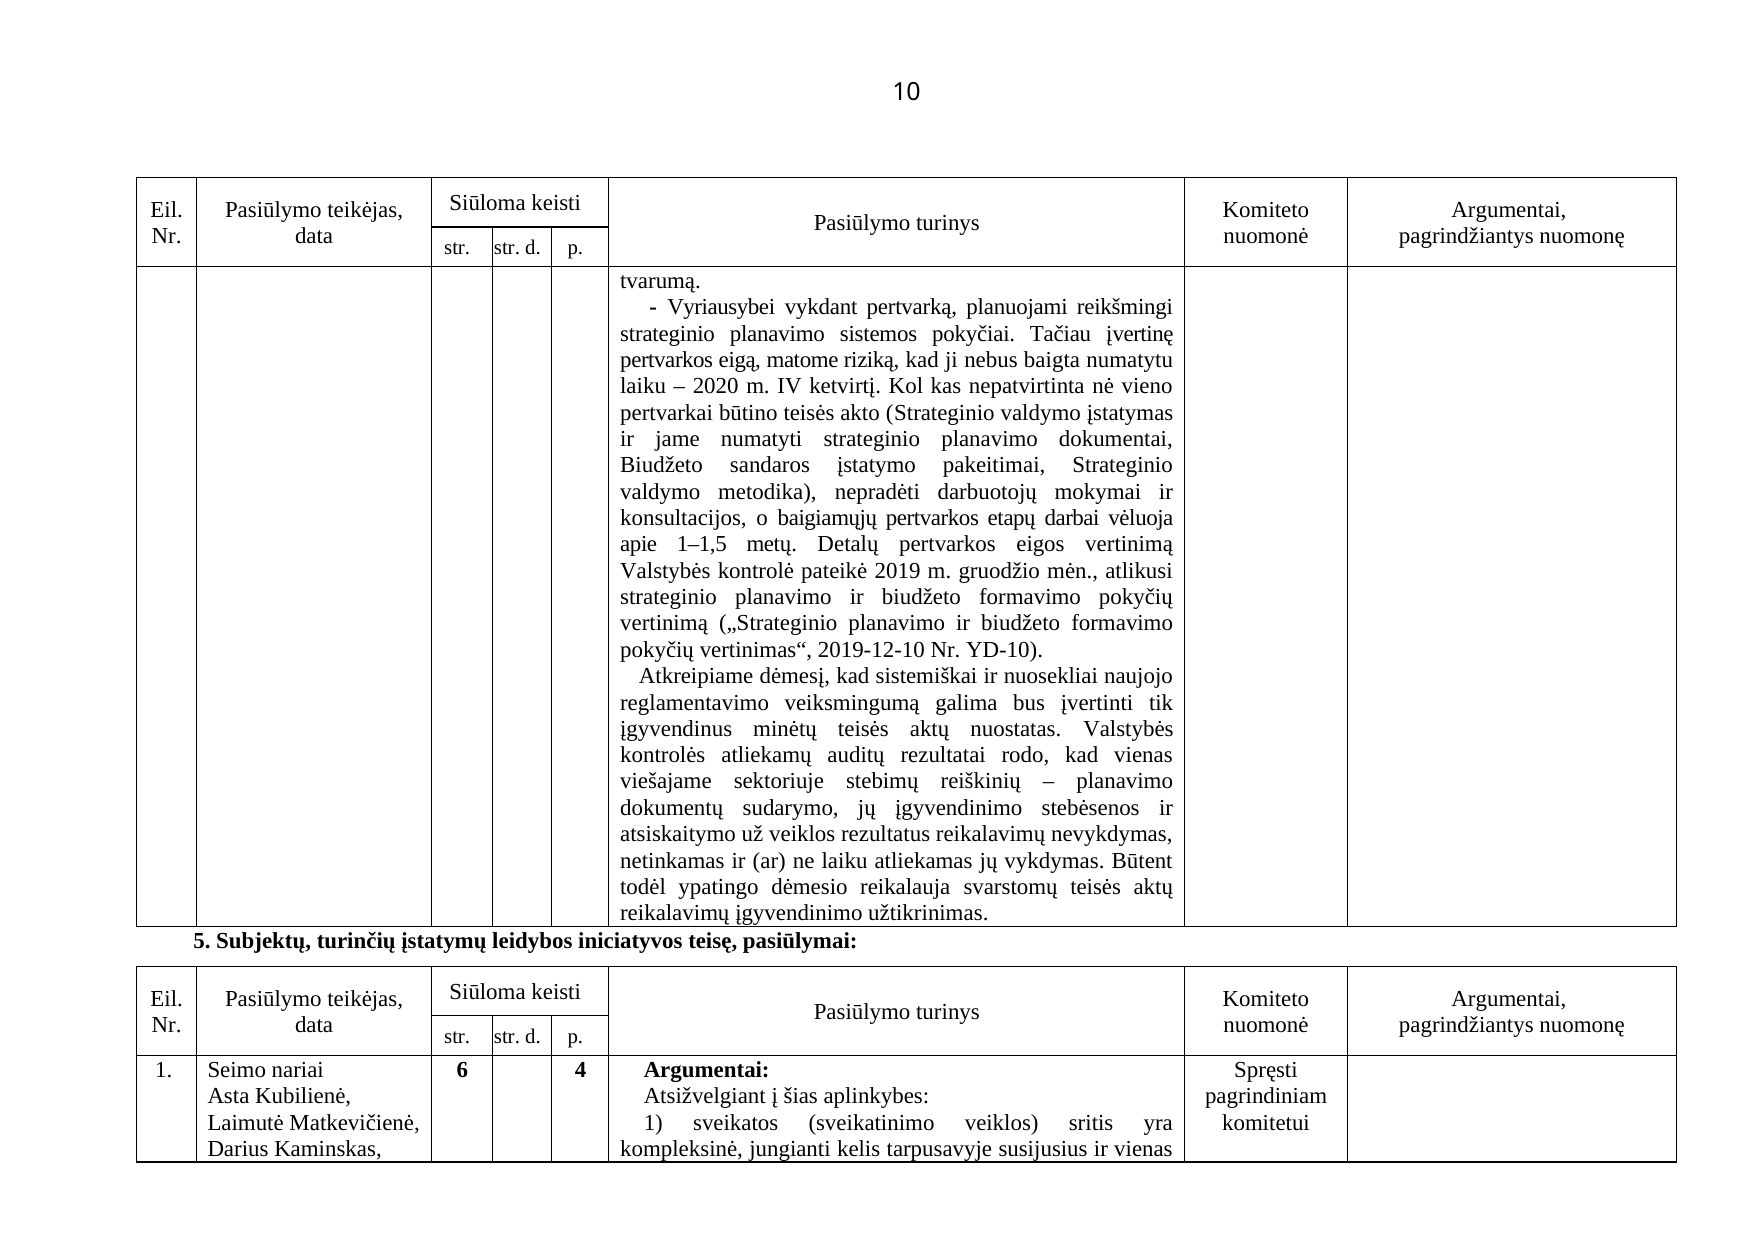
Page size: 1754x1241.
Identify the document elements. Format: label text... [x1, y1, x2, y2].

table_cell [1185, 267, 1347, 926]
table_cell Spręsti pagrindiniam komitetui [1185, 1056, 1347, 1161]
table_header Komiteto nuomonė [1185, 967, 1347, 1055]
table_header Pasiūlymo teikėjas, data [197, 178, 431, 266]
table_cell p. [552, 228, 608, 266]
table_cell [197, 267, 431, 926]
table_cell str. d. [493, 1016, 551, 1055]
table_cell tvarumą. - Vyriausybei vykdant pertvarką, planuojami reikšmingi strateginio planavimo sistemos pokyčiai. Tačiau įvertinę pertvarkos eigą, matome riziką, kad ji nebus baigta numatytu laiku – 2020 m. IV ketvirtį. Kol kas nepatvirtinta nė vieno pertvarkai būtino teisės akto (Strateginio valdymo įstatymas ir jame numatyti strateginio planavimo dokumentai, Biudžeto sandaros įstatymo pakeitimai, Strateginio valdymo metodika), nepradėti darbuotojų mokymai ir konsultacijos, o baigiamųjų pertvarkos etapų darbai vėluoja apie 1–1,5 metų. Detalų pertvarkos eigos vertinimą Valstybės kontrolė pateikė 2019 m. gruodžio mėn., atlikusi strateginio planavimo ir biudžeto formavimo pokyčių vertinimą („Strateginio planavimo ir biudžeto formavimo pokyčių vertinimas“, 2019-12-10 Nr. YD-10). Atkreipiame dėmesį, kad sistemiškai ir nuosekliai naujojo reglamentavimo veiksmingumą galima bus įvertinti tik įgyvendinus minėtų teisės aktų nuostatas. Valstybės kontrolės atliekamų auditų rezultatai rodo, kad vienas viešajame sektoriuje stebimų reiškinių – planavimo dokumentų sudarymo, jų įgyvendinimo stebėsenos ir atsiskaitymo už veiklos rezultatus reikalavimų nevykdymas, netinkamas ir (ar) ne laiku atliekamas jų vykdymas. Būtent todėl ypatingo dėmesio reikalauja svarstomų teisės aktų reikalavimų įgyvendinimo užtikrinimas. [609, 267, 1184, 926]
table_cell 6 [432, 1056, 492, 1161]
table_cell Seimo nariai Asta Kubilienė, Laimutė Matkevičienė, Darius Kaminskas, [197, 1056, 431, 1161]
table_header Siūloma keisti [432, 967, 608, 1015]
table_cell [1348, 1056, 1676, 1161]
table_cell str. [432, 228, 492, 266]
table_cell 4 [552, 1056, 608, 1161]
table_header Eil. Nr. [137, 967, 196, 1055]
table_cell [1348, 267, 1676, 926]
table_cell [493, 267, 551, 926]
table_header Siūloma keisti [432, 178, 608, 226]
table_cell p. [552, 1016, 608, 1055]
table_cell [137, 267, 196, 926]
table_cell [432, 267, 492, 926]
table_header Pasiūlymo teikėjas, data [197, 967, 431, 1055]
table_cell str. [432, 1016, 492, 1055]
table_header Eil. Nr. [137, 178, 196, 266]
table_cell 1. [137, 1056, 196, 1161]
table_header Pasiūlymo turinys [609, 967, 1184, 1055]
table_header Argumentai, pagrindžiantys nuomonę [1348, 178, 1676, 266]
table_header Argumentai, pagrindžiantys nuomonę [1348, 967, 1676, 1055]
table_cell Argumentai: Atsižvelgiant į šias aplinkybes: 1) sveikatos (sveikatinimo veiklos) sritis yra kompleksinė, jungianti kelis tarpusavyje susijusius ir vienas [609, 1056, 1184, 1161]
table_header Komiteto nuomonė [1185, 178, 1347, 266]
table_cell str. d. [493, 228, 551, 266]
table_cell [493, 1056, 551, 1161]
table_header Pasiūlymo turinys [609, 178, 1184, 266]
table_cell [552, 267, 608, 926]
text 5. Subjektų, turinčių įstatymų leidybos iniciatyvos teisę, pasiūlymai: [118, 927, 1695, 953]
